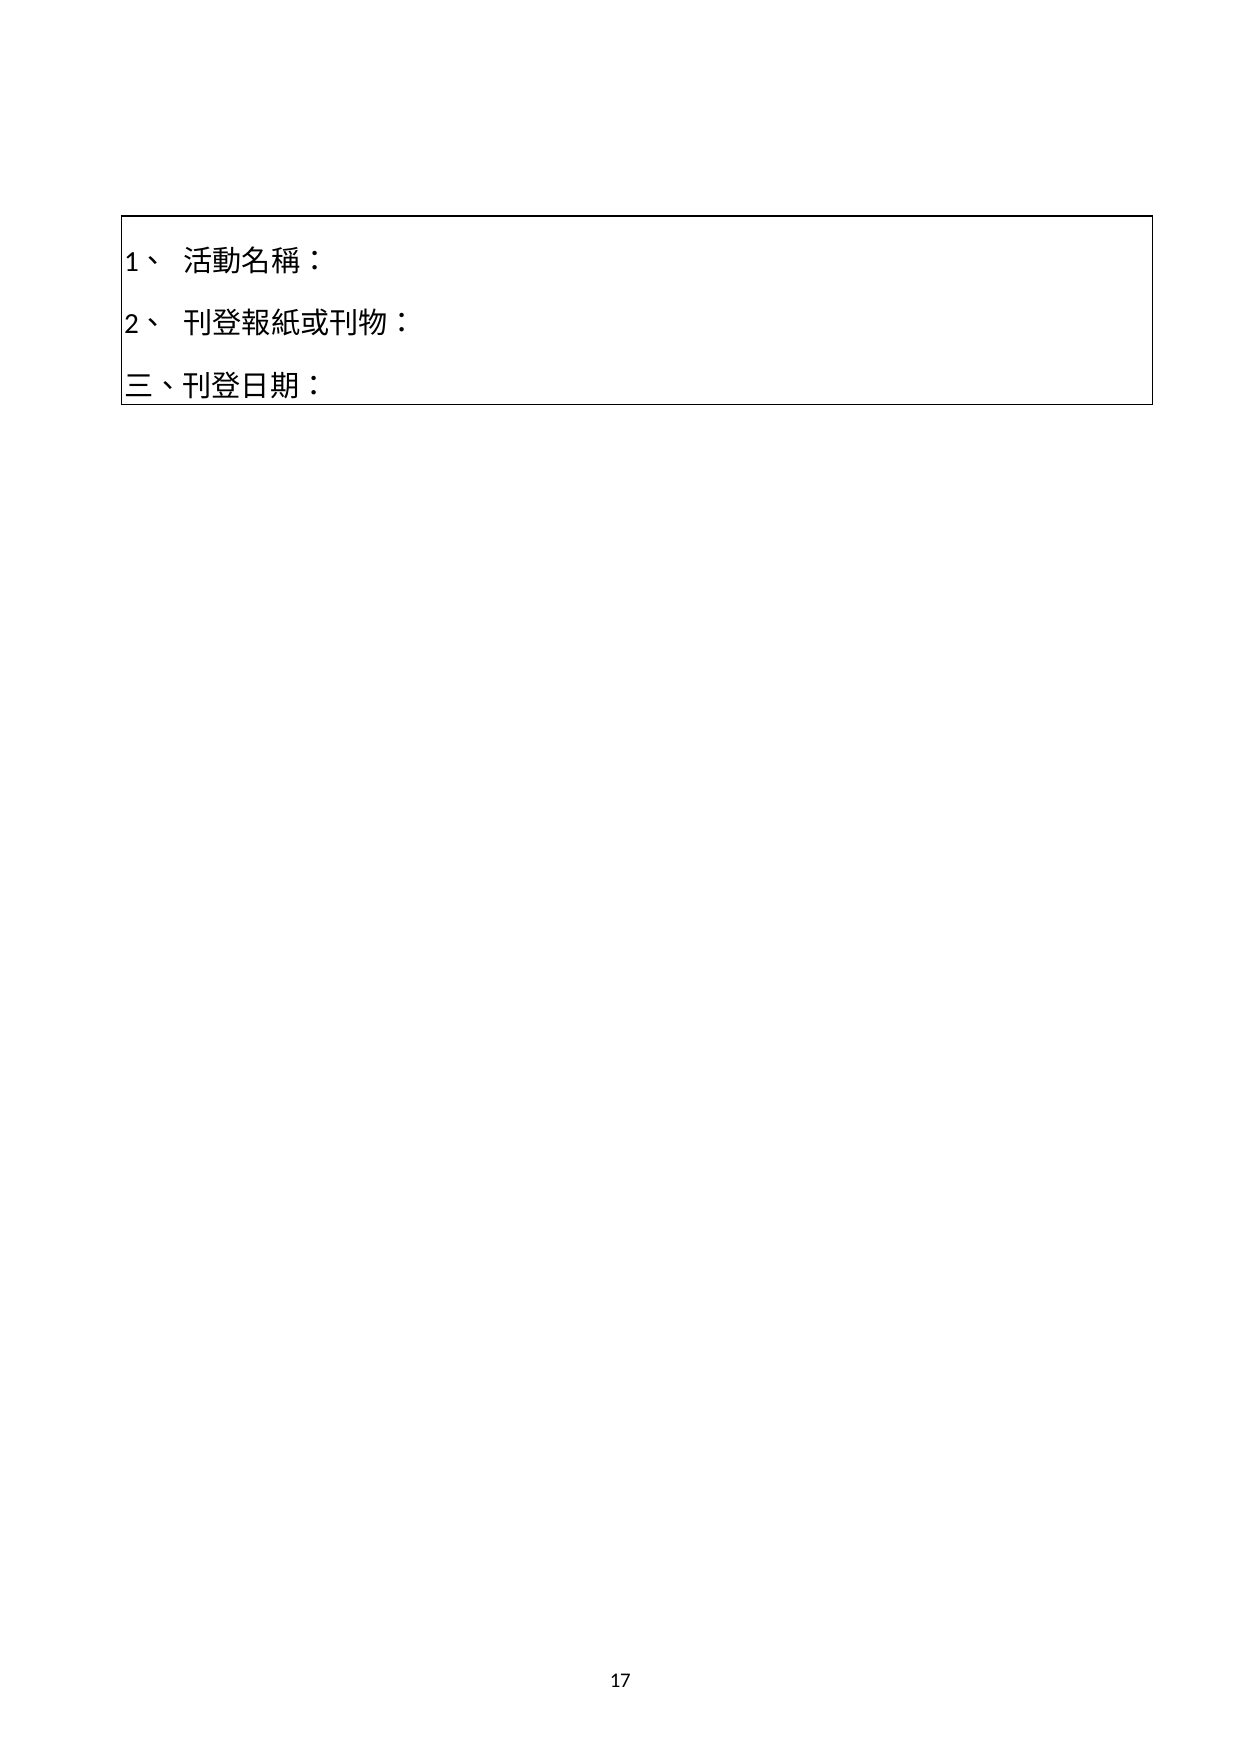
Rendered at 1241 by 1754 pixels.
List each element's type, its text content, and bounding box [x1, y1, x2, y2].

table_cell 活動名稱： 刊登報紙或刊物： 三、刊登日期： [122, 217, 1152, 404]
